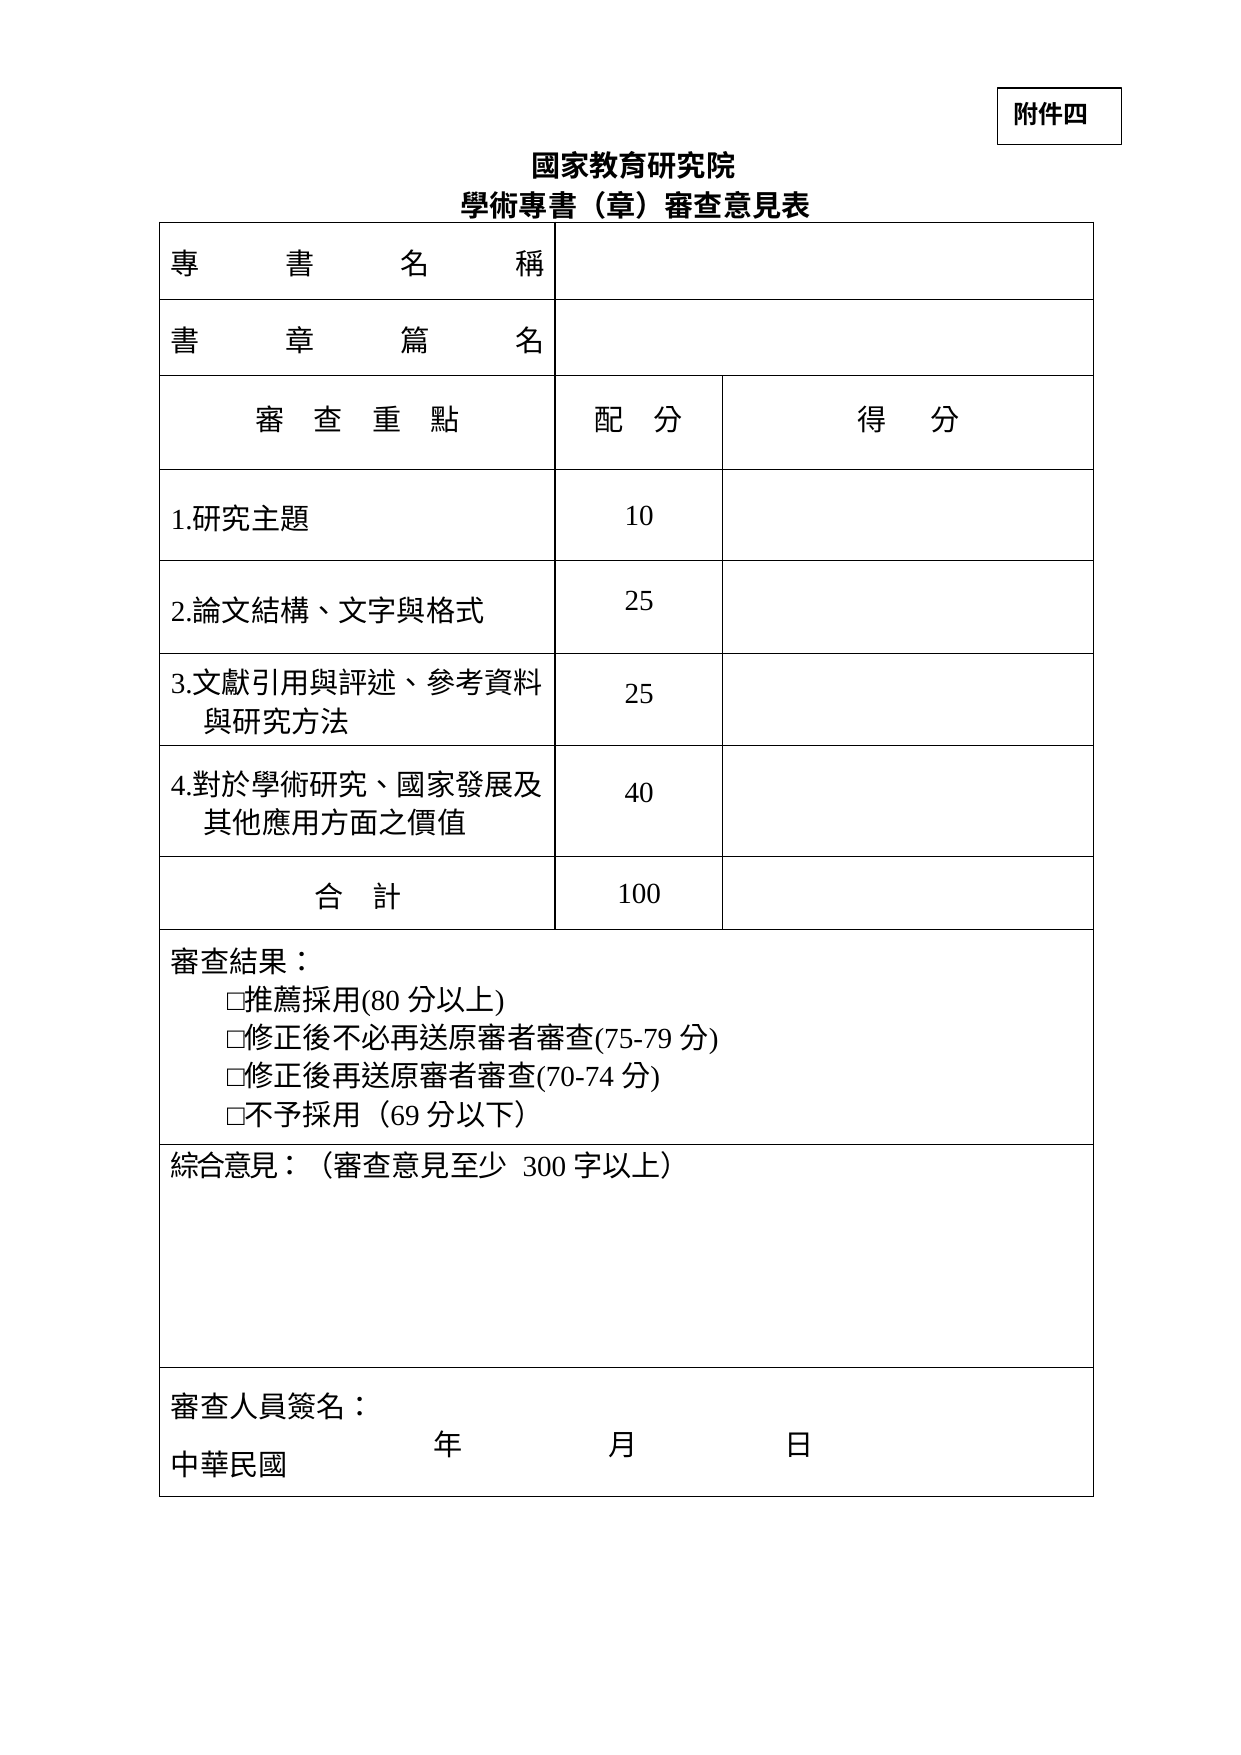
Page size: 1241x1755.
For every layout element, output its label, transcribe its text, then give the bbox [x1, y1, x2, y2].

table_cell 審 [160, 376, 284, 469]
table_cell 點 [430, 376, 554, 469]
table_cell 10 [556, 470, 722, 560]
table_header [556, 223, 1093, 298]
table_header 書 [285, 223, 357, 298]
text [159, 1497, 1094, 1509]
table_cell 1.研究主題 [160, 470, 554, 560]
table_cell 章 [285, 300, 357, 375]
table_cell 合 [160, 857, 357, 929]
table_cell 月 [555, 1368, 645, 1496]
table_cell [723, 857, 1093, 929]
table_header 稱 [430, 223, 554, 298]
table_cell 篇 [357, 300, 429, 375]
table_cell 配 [556, 376, 645, 469]
table_cell [723, 654, 1093, 745]
table_cell [723, 746, 1093, 856]
table_cell 100 [556, 857, 722, 929]
table_cell 綜合意見：（審查意見至少 300 字以上） [160, 1145, 1093, 1367]
table_cell 2.論文結構、文字與格式 [160, 561, 554, 653]
table_cell 重 [357, 376, 429, 469]
table_cell 分 [645, 376, 722, 469]
table_cell 審查人員簽名： 中華民國 [160, 1368, 429, 1496]
table_header 名 [357, 223, 429, 298]
table_cell 計 [357, 857, 429, 929]
table_cell 年 [430, 1368, 555, 1496]
table_cell [556, 300, 1093, 375]
text 學術專書（章）審查意見表 [72, 179, 1199, 226]
table_header 專 [160, 223, 284, 298]
table_cell 書 [160, 300, 284, 375]
table_cell 審查結果： □推薦採用(80 分以上) □修正後不必再送原審者審查(75-79 分) □修正後再送原審者審查(70-74 分) □不予採用（69 分以下） [160, 930, 1093, 1144]
table_cell 40 [556, 746, 722, 856]
table_cell 4.對於學術研究、國家發展及其他應用方面之價值 [160, 746, 554, 856]
table_cell 日 [722, 1368, 1093, 1496]
table_cell [723, 561, 1093, 653]
table_cell 25 [556, 654, 722, 745]
table_cell 3.文獻引用與評述、參考資料與研究方法 [160, 654, 554, 745]
table_cell 得 [723, 376, 907, 469]
table_cell [430, 857, 554, 929]
table_cell [645, 1368, 722, 1496]
table_cell [723, 470, 1093, 560]
table_cell 25 [556, 561, 722, 653]
table_cell 名 [430, 300, 554, 375]
table_cell 分 [908, 376, 1093, 469]
table_cell 查 [285, 376, 357, 469]
